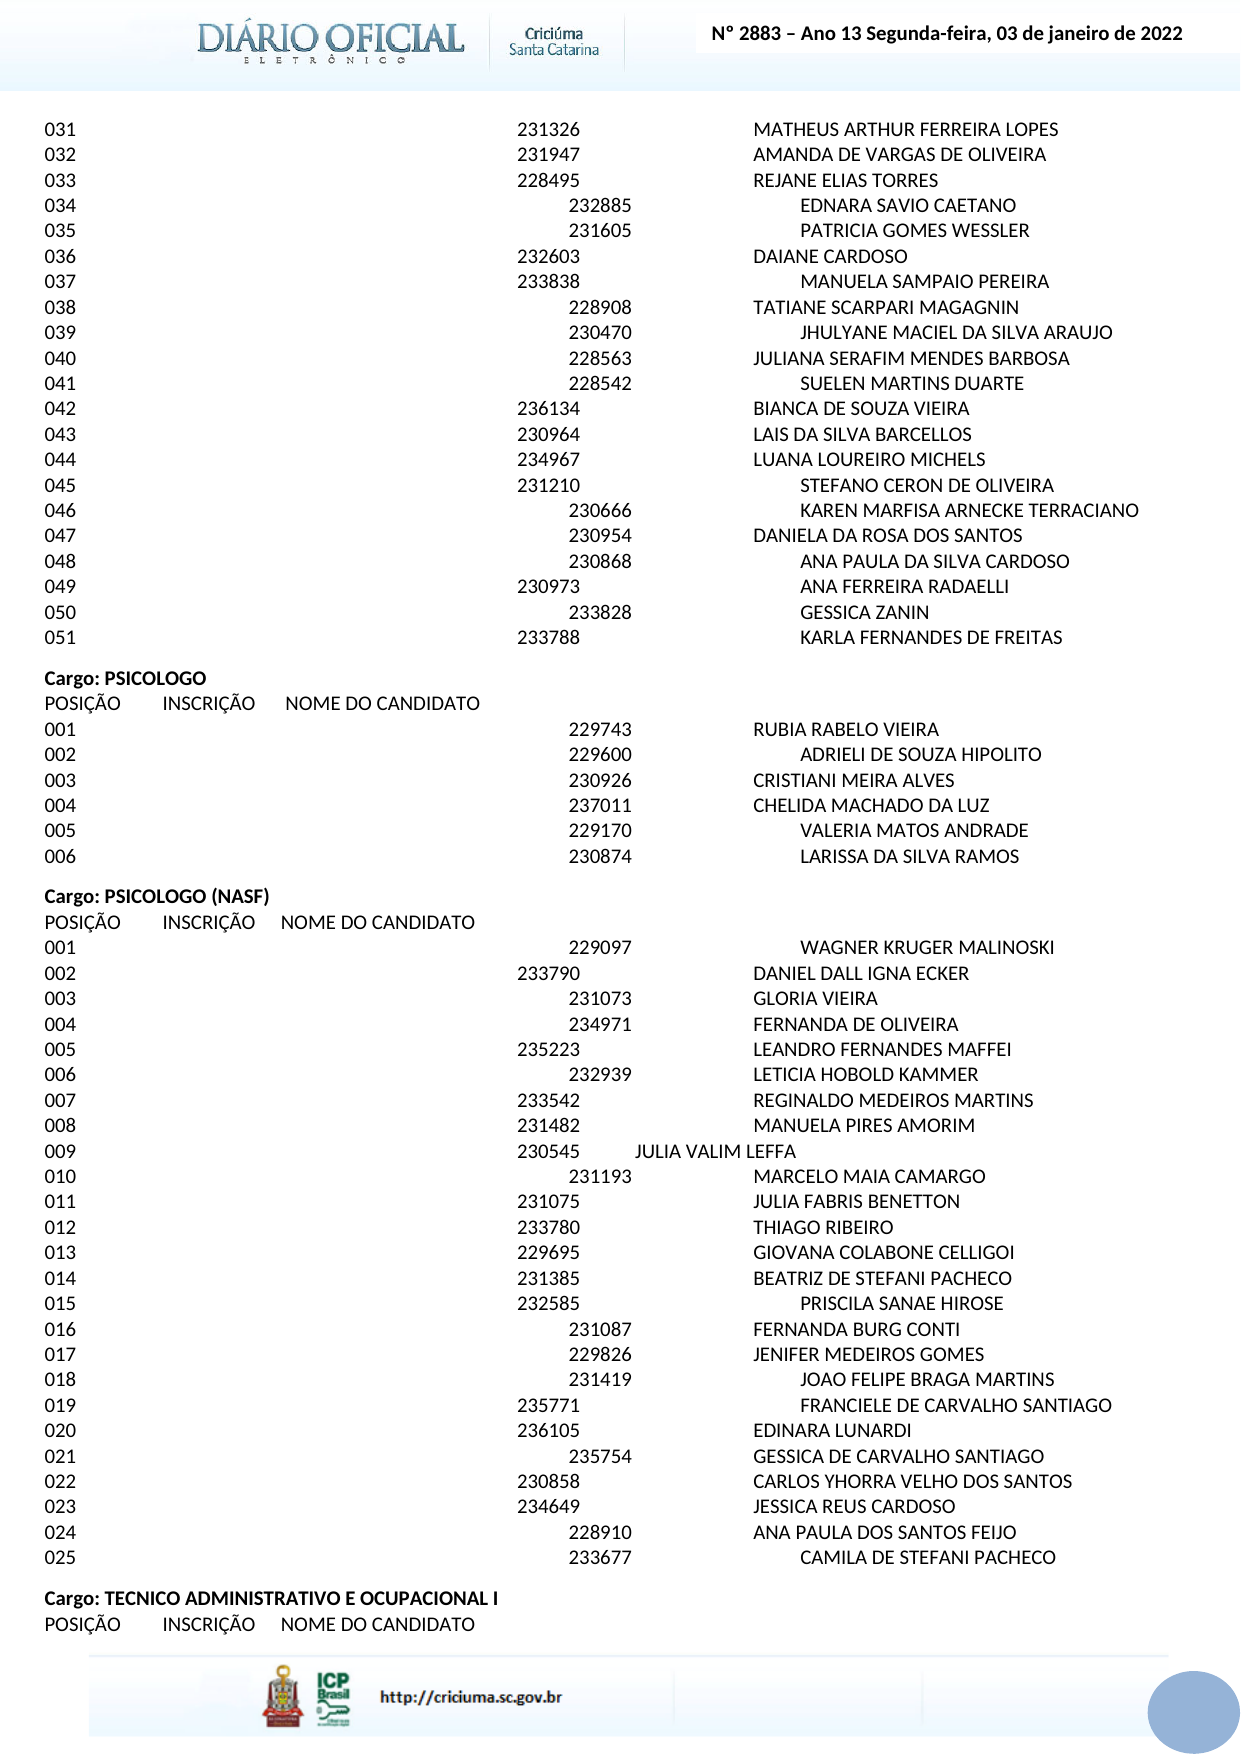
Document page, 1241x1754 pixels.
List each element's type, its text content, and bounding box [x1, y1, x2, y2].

text 036 232603 DAIANE CARDOSO [44, 243, 1181, 268]
text 025 233677 CAMILA DE STEFANI PACHECO [44, 1544, 1181, 1570]
text 015 232585 PRISCILA SANAE HIROSE [44, 1290, 1181, 1316]
text 039 230470 JHULYANE MACIEL DA SILVA ARAUJO [44, 319, 1181, 345]
text 005 229170 VALERIA MATOS ANDRADE [44, 818, 1181, 843]
text 047 230954 DANIELA DA ROSA DOS SANTOS [44, 523, 1181, 548]
text 018 231419 JOAO FELIPE BRAGA MARTINS [44, 1367, 1181, 1392]
text 037 233838 MANUELA SAMPAIO PEREIRA [44, 268, 1181, 294]
text 010 231193 MARCELO MAIA CAMARGO [44, 1163, 1181, 1189]
text POSIÇÃO INSCRIÇÃO NOME DO CANDIDATO [44, 1611, 1181, 1636]
text 007 233542 REGINALDO MEDEIROS MARTINS [44, 1087, 1181, 1112]
text 006 230874 LARISSA DA SILVA RAMOS [44, 843, 1181, 868]
text 020 236105 EDINARA LUNARDI [44, 1417, 1181, 1443]
text 011 231075 JULIA FABRIS BENETTON [44, 1189, 1181, 1214]
text 023 234649 JESSICA REUS CARDOSO [44, 1494, 1181, 1519]
text 046 230666 KAREN MARFISA ARNECKE TERRACIANO [44, 497, 1181, 523]
text POSIÇÃO INSCRIÇÃO NOME DO CANDIDATO [44, 691, 1181, 716]
text Cargo: PSICOLOGO [44, 665, 1181, 691]
text 024 228910 ANA PAULA DOS SANTOS FEIJO [44, 1519, 1181, 1544]
text 043 230964 LAIS DA SILVA BARCELLOS [44, 421, 1181, 446]
text 008 231482 MANUELA PIRES AMORIM [44, 1112, 1181, 1138]
text 050 233828 GESSICA ZANIN [44, 599, 1181, 624]
text 042 236134 BIANCA DE SOUZA VIEIRA [44, 396, 1181, 421]
text 033 228495 REJANE ELIAS TORRES [44, 167, 1181, 192]
text 002 229600 ADRIELI DE SOUZA HIPOLITO [44, 741, 1181, 767]
text 013 229695 GIOVANA COLABONE CELLIGOI [44, 1239, 1181, 1265]
text 016 231087 FERNANDA BURG CONTI [44, 1316, 1181, 1341]
text 004 237011 CHELIDA MACHADO DA LUZ [44, 792, 1181, 818]
text Cargo: TECNICO ADMINISTRATIVO E OCUPACIONAL I [44, 1585, 1181, 1611]
text 003 231073 GLORIA VIEIRA [44, 985, 1181, 1011]
text 009 230545 JULIA VALIM LEFFA [44, 1138, 1181, 1163]
text 044 234967 LUANA LOUREIRO MICHELS [44, 446, 1181, 472]
text 022 230858 CARLOS YHORRA VELHO DOS SANTOS [44, 1468, 1181, 1494]
text 021 235754 GESSICA DE CARVALHO SANTIAGO [44, 1443, 1181, 1468]
text 001 229743 RUBIA RABELO VIEIRA [44, 716, 1181, 741]
text 003 230926 CRISTIANI MEIRA ALVES [44, 767, 1181, 792]
text 017 229826 JENIFER MEDEIROS GOMES [44, 1341, 1181, 1367]
text 048 230868 ANA PAULA DA SILVA CARDOSO [44, 548, 1181, 573]
text 034 232885 EDNARA SAVIO CAETANO [44, 192, 1181, 218]
text POSIÇÃO INSCRIÇÃO NOME DO CANDIDATO [44, 909, 1181, 934]
text 049 230973 ANA FERREIRA RADAELLI [44, 573, 1181, 599]
text 006 232939 LETICIA HOBOLD KAMMER [44, 1062, 1181, 1087]
text 001 229097 WAGNER KRUGER MALINOSKI [44, 934, 1181, 960]
text 032 231947 AMANDA DE VARGAS DE OLIVEIRA [44, 141, 1181, 167]
text 038 228908 TATIANE SCARPARI MAGAGNIN [44, 294, 1181, 319]
text 045 231210 STEFANO CERON DE OLIVEIRA [44, 472, 1181, 497]
text 041 228542 SUELEN MARTINS DUARTE [44, 370, 1181, 396]
text 031 231326 MATHEUS ARTHUR FERREIRA LOPES [44, 116, 1181, 141]
text 002 233790 DANIEL DALL IGNA ECKER [44, 960, 1181, 985]
text Cargo: PSICOLOGO (NASF) [44, 884, 1181, 909]
text 051 233788 KARLA FERNANDES DE FREITAS [44, 624, 1181, 650]
text 019 235771 FRANCIELE DE CARVALHO SANTIAGO [44, 1392, 1181, 1417]
text 004 234971 FERNANDA DE OLIVEIRA [44, 1011, 1181, 1036]
text 014 231385 BEATRIZ DE STEFANI PACHECO [44, 1265, 1181, 1290]
text 035 231605 PATRICIA GOMES WESSLER [44, 218, 1181, 243]
text 040 228563 JULIANA SERAFIM MENDES BARBOSA [44, 345, 1181, 370]
text 005 235223 LEANDRO FERNANDES MAFFEI [44, 1036, 1181, 1062]
text 012 233780 THIAGO RIBEIRO [44, 1214, 1181, 1239]
